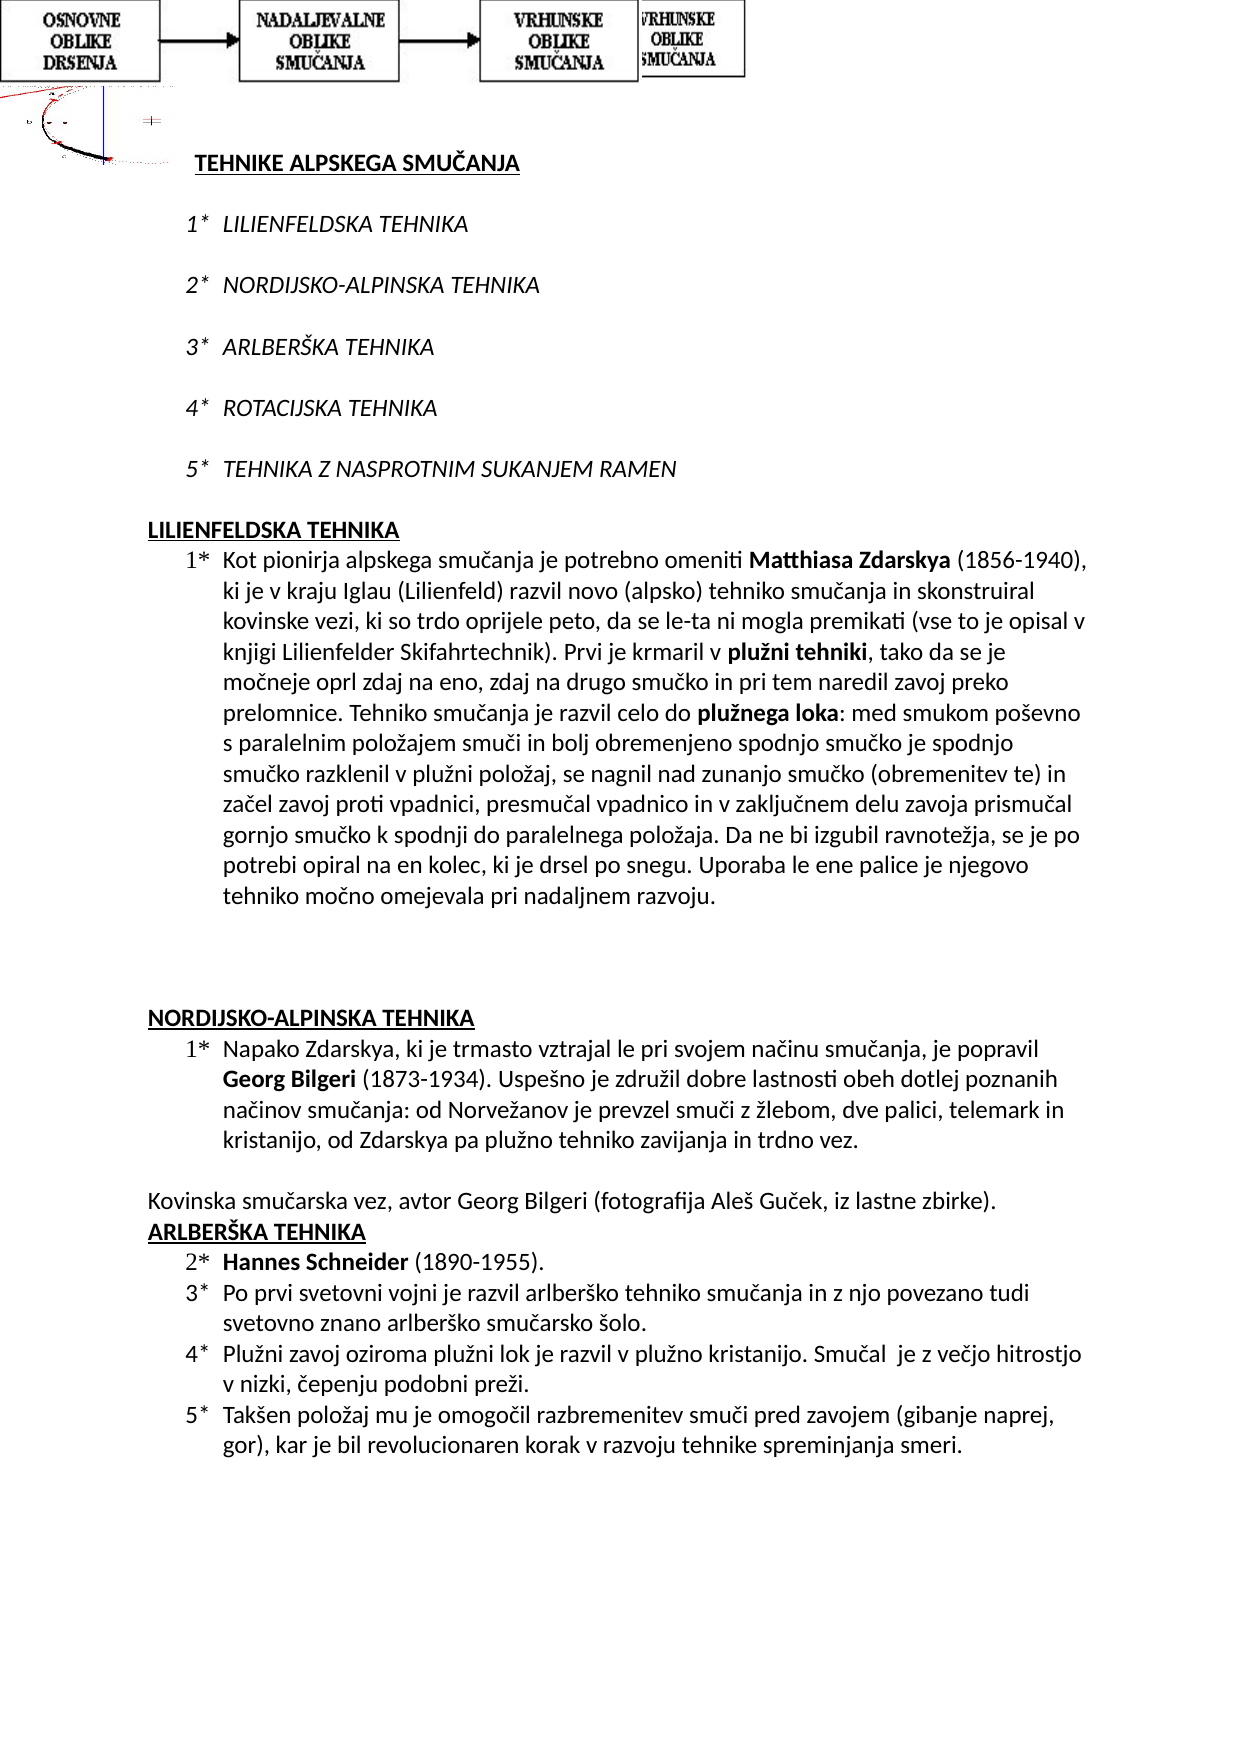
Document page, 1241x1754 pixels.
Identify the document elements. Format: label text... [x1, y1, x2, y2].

text TEHNIKE ALPSKEGA SMUČANJA [148, 148, 1093, 178]
list Kot pionirja alpskega smučanja je potrebno omeniti Matthiasa Zdarskya (1856-1940), ki je v kraju Iglau (Lilienfeld) razvil novo (alpsko) tehniko smučanja in skonstruiral kovinske vezi, ki so trdo oprijele peto, da se le-ta ni mogla premikati (vse to je opisal v knjigi Lilienfelder Skifahrtechnik). Prvi je krmaril v plužni tehniki, tako da se je močneje oprl zdaj na eno, zdaj na drugo smučko in pri tem naredil zavoj preko prelomnice. Tehniko smučanja je razvil celo do plužnega loka: med smukom poševno s paralelnim položajem smuči in bolj obremenjeno spodnjo smučko je spodnjo smučko razklenil v plužni položaj, se nagnil nad zunanjo smučko (obremenitev te) in začel zavoj proti vpadnici, presmučal vpadnico in v zaključnem delu zavoja prismučal gornjo smučko k spodnji do paralelnega položaja. Da ne bi izgubil ravnotežja, se je po potrebi opiral na en kolec, ki je drsel po snegu. Uporaba le ene palice je njegovo tehniko močno omejevala pri nadaljnem razvoju. [185, 544, 1093, 911]
list Takšen položaj mu je omogočil razbremenitev smuči pred zavojem (gibanje naprej, gor), kar je bil revolucionaren korak v razvoju tehnike spreminjanja smeri. [185, 1399, 1093, 1460]
list NORDIJSKO-ALPINSKA TEHNIKA [185, 270, 1093, 300]
text Kovinska smučarska vez, avtor Georg Bilgeri (fotografija Aleš Guček, iz lastne zbirke). [148, 1185, 1093, 1216]
text LILIENFELDSKA TEHNIKA [148, 514, 1093, 544]
list Hannes Schneider (1890-1955). [185, 1246, 1093, 1277]
text NORDIJSKO-ALPINSKA TEHNIKA [148, 1002, 1093, 1033]
list TEHNIKA Z NASPROTNIM SUKANJEM RAMEN [185, 453, 1093, 483]
list ARLBERŠKA TEHNIKA [185, 331, 1093, 361]
text ARLBERŠKA TEHNIKA [148, 1216, 1093, 1246]
list ROTACIJSKA TEHNIKA [185, 392, 1093, 422]
picture [0, 0, 748, 165]
list Plužni zavoj oziroma plužni lok je razvil v plužno kristanijo. Smučal je z večjo hitrostjo v nizki, čepenju podobni preži. [185, 1338, 1093, 1399]
list Napako Zdarskya, ki je trmasto vztrajal le pri svojem načinu smučanja, je popravil Georg Bilgeri (1873-1934). Uspešno je združil dobre lastnosti obeh dotlej poznanih načinov smučanja: od Norvežanov je prevzel smuči z žlebom, dve palici, telemark in kristanijo, od Zdarskya pa plužno tehniko zavijanja in trdno vez. [185, 1033, 1093, 1155]
list LILIENFELDSKA TEHNIKA [185, 209, 1093, 239]
list Po prvi svetovni vojni je razvil arlberško tehniko smučanja in z njo povezano tudi svetovno znano arlberško smučarsko šolo. [185, 1277, 1093, 1338]
